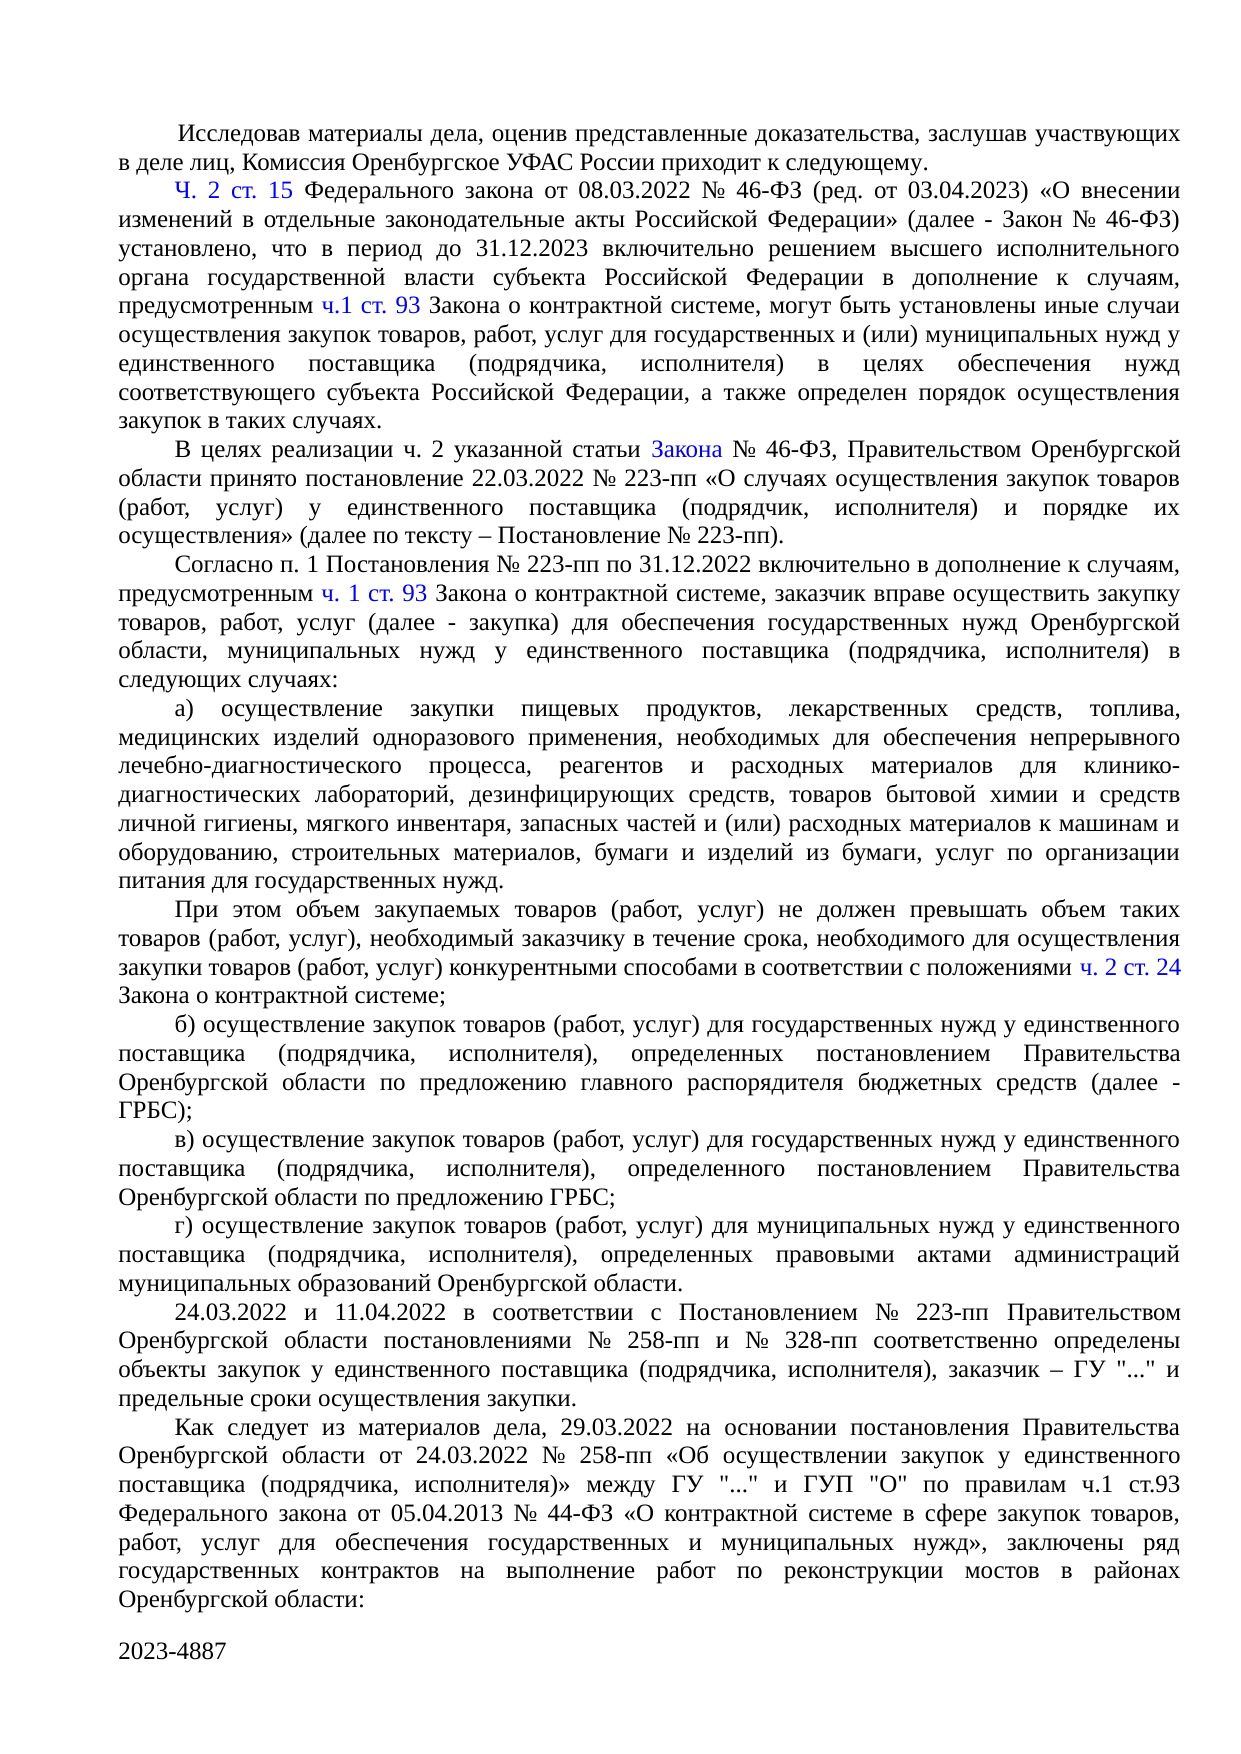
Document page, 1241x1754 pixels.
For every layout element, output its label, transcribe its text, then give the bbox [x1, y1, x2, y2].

text в) осуществление закупок товаров (работ, услуг) для государственных нужд у единственного поставщика (подрядчика, исполнителя), определенного постановлением Правительства Оренбургской области по предложению ГРБС; [118, 1124, 1181, 1211]
text Как следует из материалов дела, 29.03.2022 на основании постановления Правительства Оренбургской области от 24.03.2022 № 258-пп «Об осуществлении закупок у единственного поставщика (подрядчика, исполнителя)» между ГУ "..." и ГУП "О" по правилам ч.1 ст.93 Федерального закона от 05.04.2013 № 44-ФЗ «О контрактной системе в сфере закупок товаров, работ, услуг для обеспечения государственных и муниципальных нужд», заключены ряд государственных контрактов на выполнение работ по реконструкции мостов в районах Оренбургской области: [118, 1412, 1181, 1613]
text а) осуществление закупки пищевых продуктов, лекарственных средств, топлива, медицинских изделий одноразового применения, необходимых для обеспечения непрерывного лечебно-диагностического процесса, реагентов и расходных материалов для клинико-диагностических лабораторий, дезинфицирующих средств, товаров бытовой химии и средств личной гигиены, мягкого инвентаря, запасных частей и (или) расходных материалов к машинам и оборудованию, строительных материалов, бумаги и изделий из бумаги, услуг по организации питания для государственных нужд. [118, 693, 1181, 894]
text Ч. 2 ст. 15 Федерального закона от 08.03.2022 № 46-ФЗ (ред. от 03.04.2023) «О внесении изменений в отдельные законодательные акты Российской Федерации» (далее - Закон № 46-ФЗ) установлено, что в период до 31.12.2023 включительно решением высшего исполнительного органа государственной власти субъекта Российской Федерации в дополнение к случаям, предусмотренным ч.1 ст. 93 Закона о контрактной системе, могут быть установлены иные случаи осуществления закупок товаров, работ, услуг для государственных и (или) муниципальных нужд у единственного поставщика (подрядчика, исполнителя) в целях обеспечения нужд соответствующего субъекта Российской Федерации, а также определен порядок осуществления закупок в таких случаях. [118, 176, 1181, 434]
text Исследовав материалы дела, оценив представленные доказательства, заслушав участвующих в деле лиц, Комиссия Оренбургское УФАС России приходит к следующему. [118, 118, 1181, 176]
text г) осуществление закупок товаров (работ, услуг) для муниципальных нужд у единственного поставщика (подрядчика, исполнителя), определенных правовыми актами администраций муниципальных образований Оренбургской области. [118, 1211, 1181, 1297]
text б) осуществление закупок товаров (работ, услуг) для государственных нужд у единственного поставщика (подрядчика, исполнителя), определенных постановлением Правительства Оренбургской области по предложению главного распорядителя бюджетных средств (далее - ГРБС); [118, 1009, 1181, 1124]
text При этом объем закупаемых товаров (работ, услуг) не должен превышать объем таких товаров (работ, услуг), необходимый заказчику в течение срока, необходимого для осуществления закупки товаров (работ, услуг) конкурентными способами в соответствии с положениями ч. 2 ст. 24 Закона о контрактной системе; [118, 894, 1181, 1009]
text Согласно п. 1 Постановления № 223-пп по 31.12.2022 включительно в дополнение к случаям, предусмотренным ч. 1 ст. 93 Закона о контрактной системе, заказчик вправе осуществить закупку товаров, работ, услуг (далее - закупка) для обеспечения государственных нужд Оренбургской области, муниципальных нужд у единственного поставщика (подрядчика, исполнителя) в следующих случаях: [118, 549, 1181, 693]
text 24.03.2022 и 11.04.2022 в соответствии с Постановлением № 223-пп Правительством Оренбургской области постановлениями № 258-пп и № 328-пп соответственно определены объекты закупок у единственного поставщика (подрядчика, исполнителя), заказчик – ГУ "..." и предельные сроки осуществления закупки. [118, 1297, 1181, 1412]
text В целях реализации ч. 2 указанной статьи Закона № 46-ФЗ, Правительством Оренбургской области принято постановление 22.03.2022 № 223-пп «О случаях осуществления закупок товаров (работ, услуг) у единственного поставщика (подрядчик, исполнителя) и порядке их осуществления» (далее по тексту – Постановление № 223-пп). [118, 434, 1181, 549]
